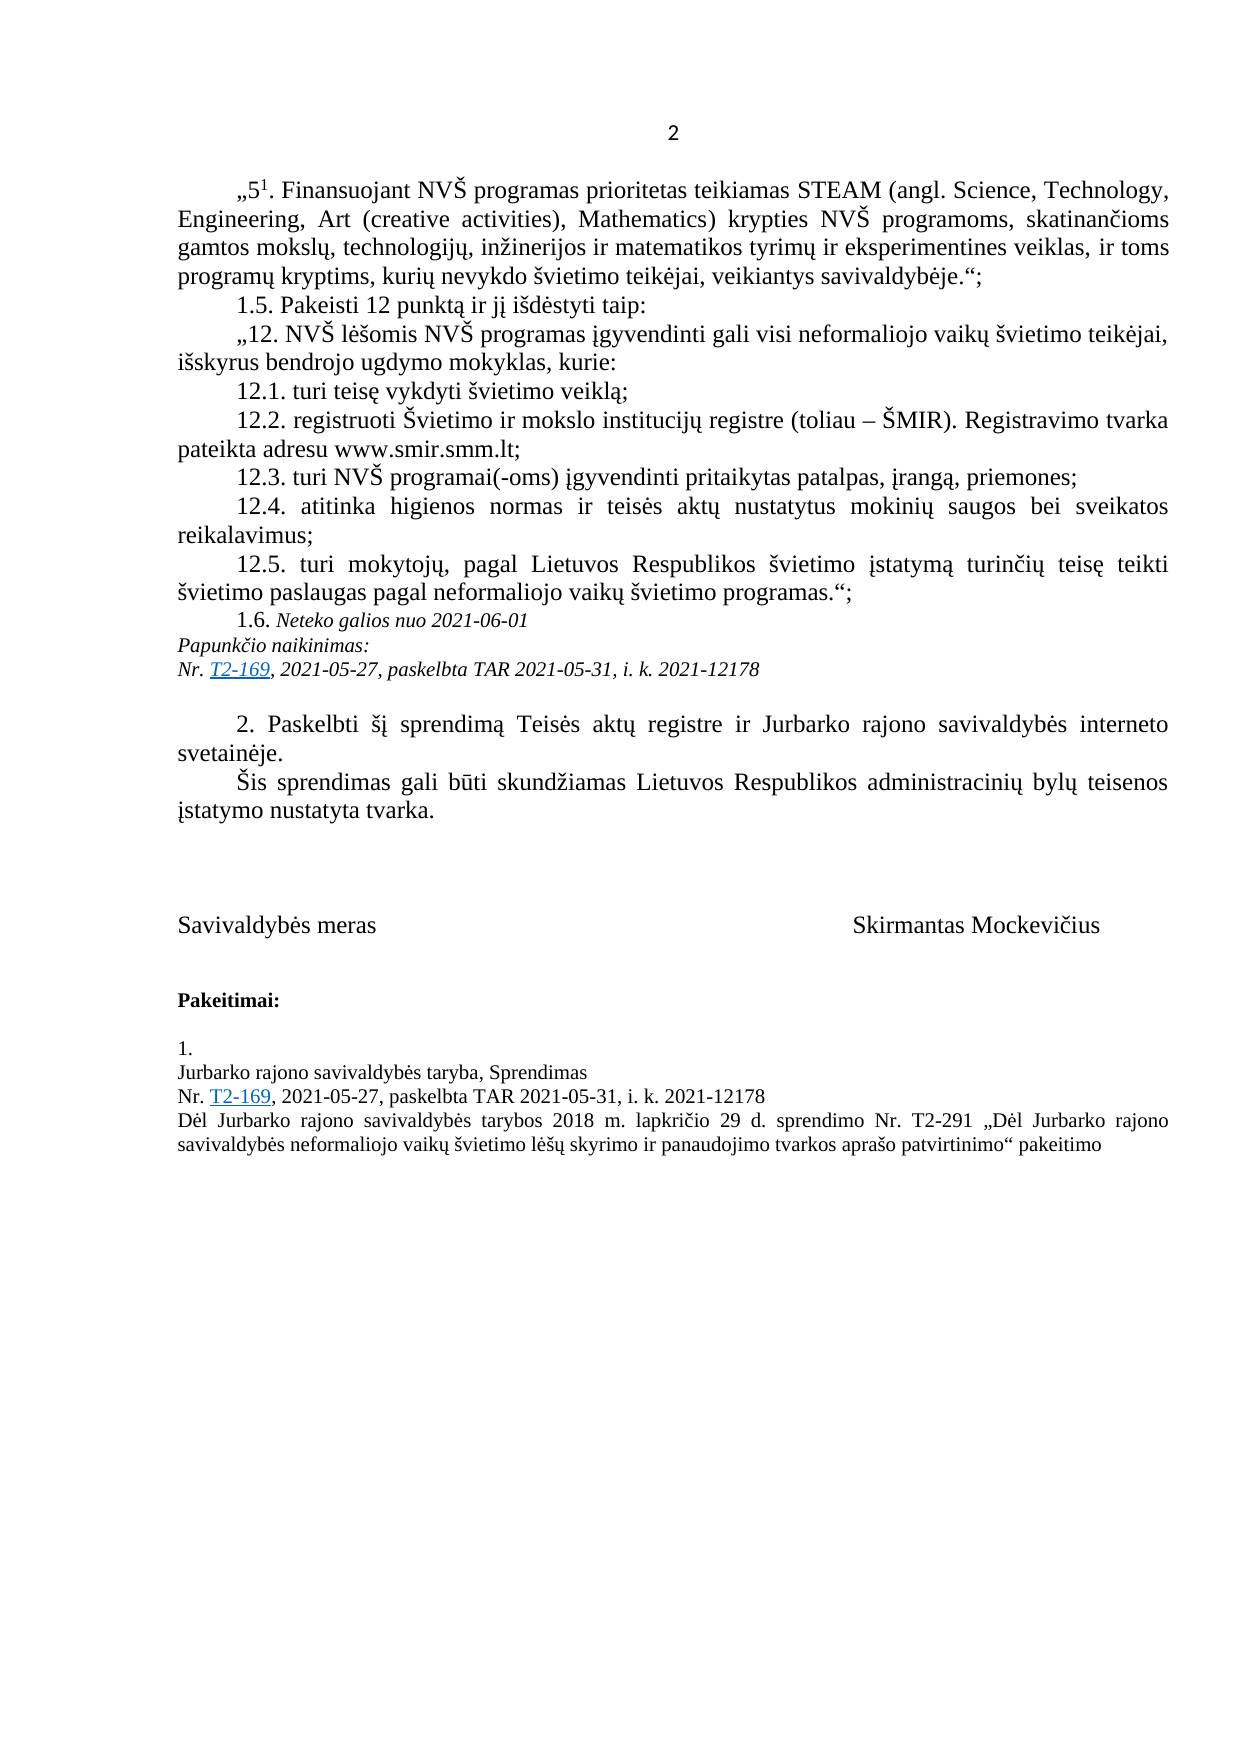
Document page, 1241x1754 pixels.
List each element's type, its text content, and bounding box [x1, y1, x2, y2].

text 2. Paskelbti šį sprendimą Teisės aktų registre ir Jurbarko rajono savivaldybės interneto svetainėje. [177, 709, 1169, 767]
text 1.5. Pakeisti 12 punktą ir jį išdėstyti taip: [177, 290, 1169, 319]
text 12.4. atitinka higienos normas ir teisės aktų nustatytus mokinių saugos bei sveikatos reikalavimus; [177, 491, 1169, 549]
text Papunkčio naikinimas: [177, 632, 1169, 657]
text 12.2. registruoti Švietimo ir mokslo institucijų registre (toliau – ŠMIR). Registravimo tvarka pateikta adresu www.smir.smm.lt; [177, 405, 1169, 462]
text Šis sprendimas gali būti skundžiamas Lietuvos Respublikos administracinių bylų teisenos įstatymo nustatyta tvarka. [177, 767, 1169, 824]
text Pakeitimai: [177, 987, 1169, 1012]
text Jurbarko rajono savivaldybės taryba, Sprendimas [177, 1060, 1169, 1084]
text Nr. T2-169, 2021-05-27, paskelbta TAR 2021-05-31, i. k. 2021-12178 [177, 1084, 1169, 1108]
text Dėl Jurbarko rajono savivaldybės tarybos 2018 m. lapkričio 29 d. sprendimo Nr. T2-291 „Dėl Jurbarko rajono savivaldybės neformaliojo vaikų švietimo lėšų skyrimo ir panaudojimo tvarkos aprašo patvirtinimo“ pakeitimo [177, 1108, 1169, 1156]
text 12.3. turi NVŠ programai(-oms) įgyvendinti pritaikytas patalpas, įrangą, priemones; [177, 462, 1169, 491]
text Savivaldybės meras Skirmantas Mockevičius [177, 911, 1169, 939]
text 12.5. turi mokytojų, pagal Lietuvos Respublikos švietimo įstatymą turinčių teisę teikti švietimo paslaugas pagal neformaliojo vaikų švietimo programas.“; [177, 549, 1169, 606]
text „51. Finansuojant NVŠ programas prioritetas teikiamas STEAM (angl. Science, Technology, Engineering, Art (creative activities), Mathematics) krypties NVŠ programoms, skatinančioms gamtos mokslų, technologijų, inžinerijos ir matematikos tyrimų ir eksperimentines veiklas, ir toms programų kryptims, kurių nevykdo švietimo teikėjai, veikiantys savivaldybėje.“; [177, 175, 1169, 290]
text 12.1. turi teisę vykdyti švietimo veiklą; [177, 376, 1169, 405]
text „12. NVŠ lėšomis NVŠ programas įgyvendinti gali visi neformaliojo vaikų švietimo teikėjai, išskyrus bendrojo ugdymo mokyklas, kurie: [177, 319, 1169, 376]
text Nr. T2-169, 2021-05-27, paskelbta TAR 2021-05-31, i. k. 2021-12178 [177, 657, 1169, 681]
text 1. [177, 1036, 1169, 1060]
text 1.6. Neteko galios nuo 2021-06-01 [177, 606, 1169, 632]
